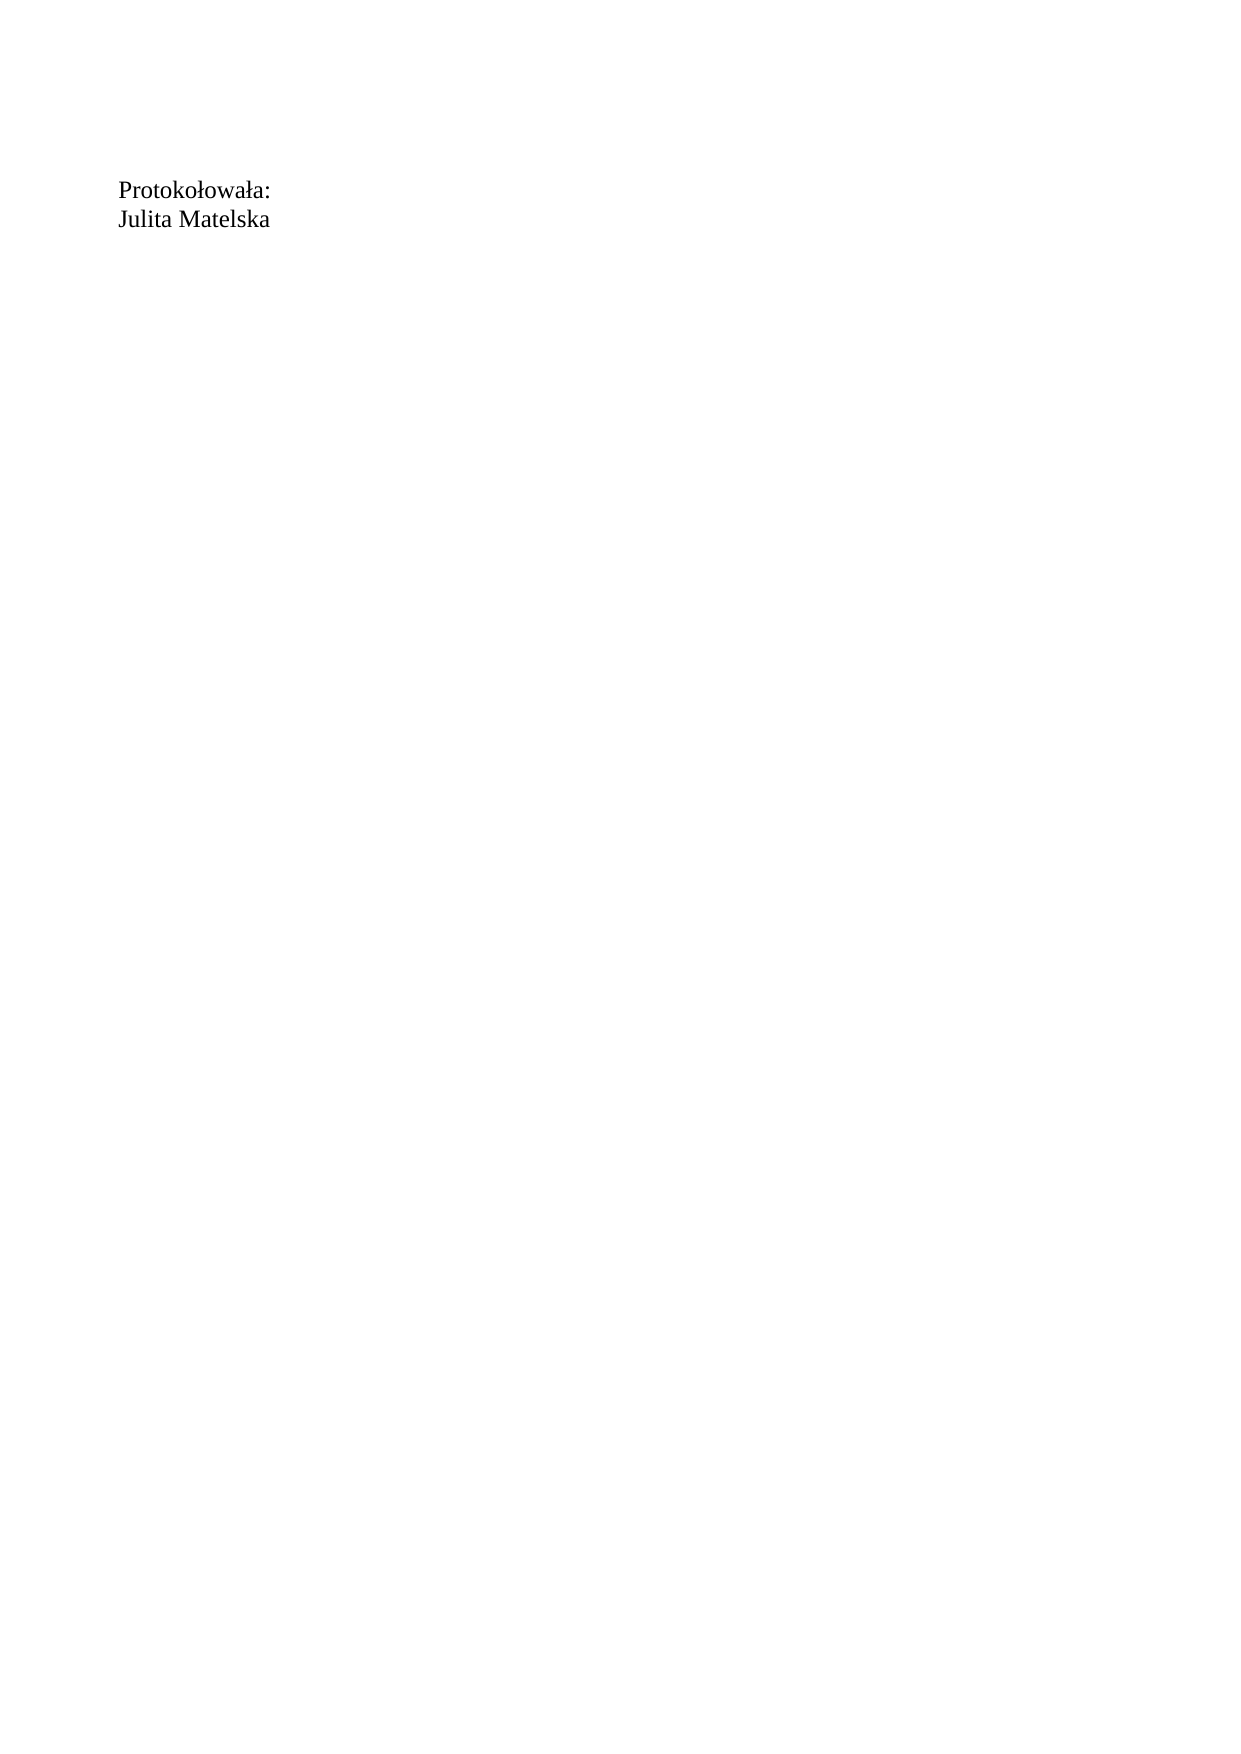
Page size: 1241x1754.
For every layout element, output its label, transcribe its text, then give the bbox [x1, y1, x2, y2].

text Julita Matelska [118, 204, 1122, 233]
text Protokołowała: [118, 176, 1122, 204]
